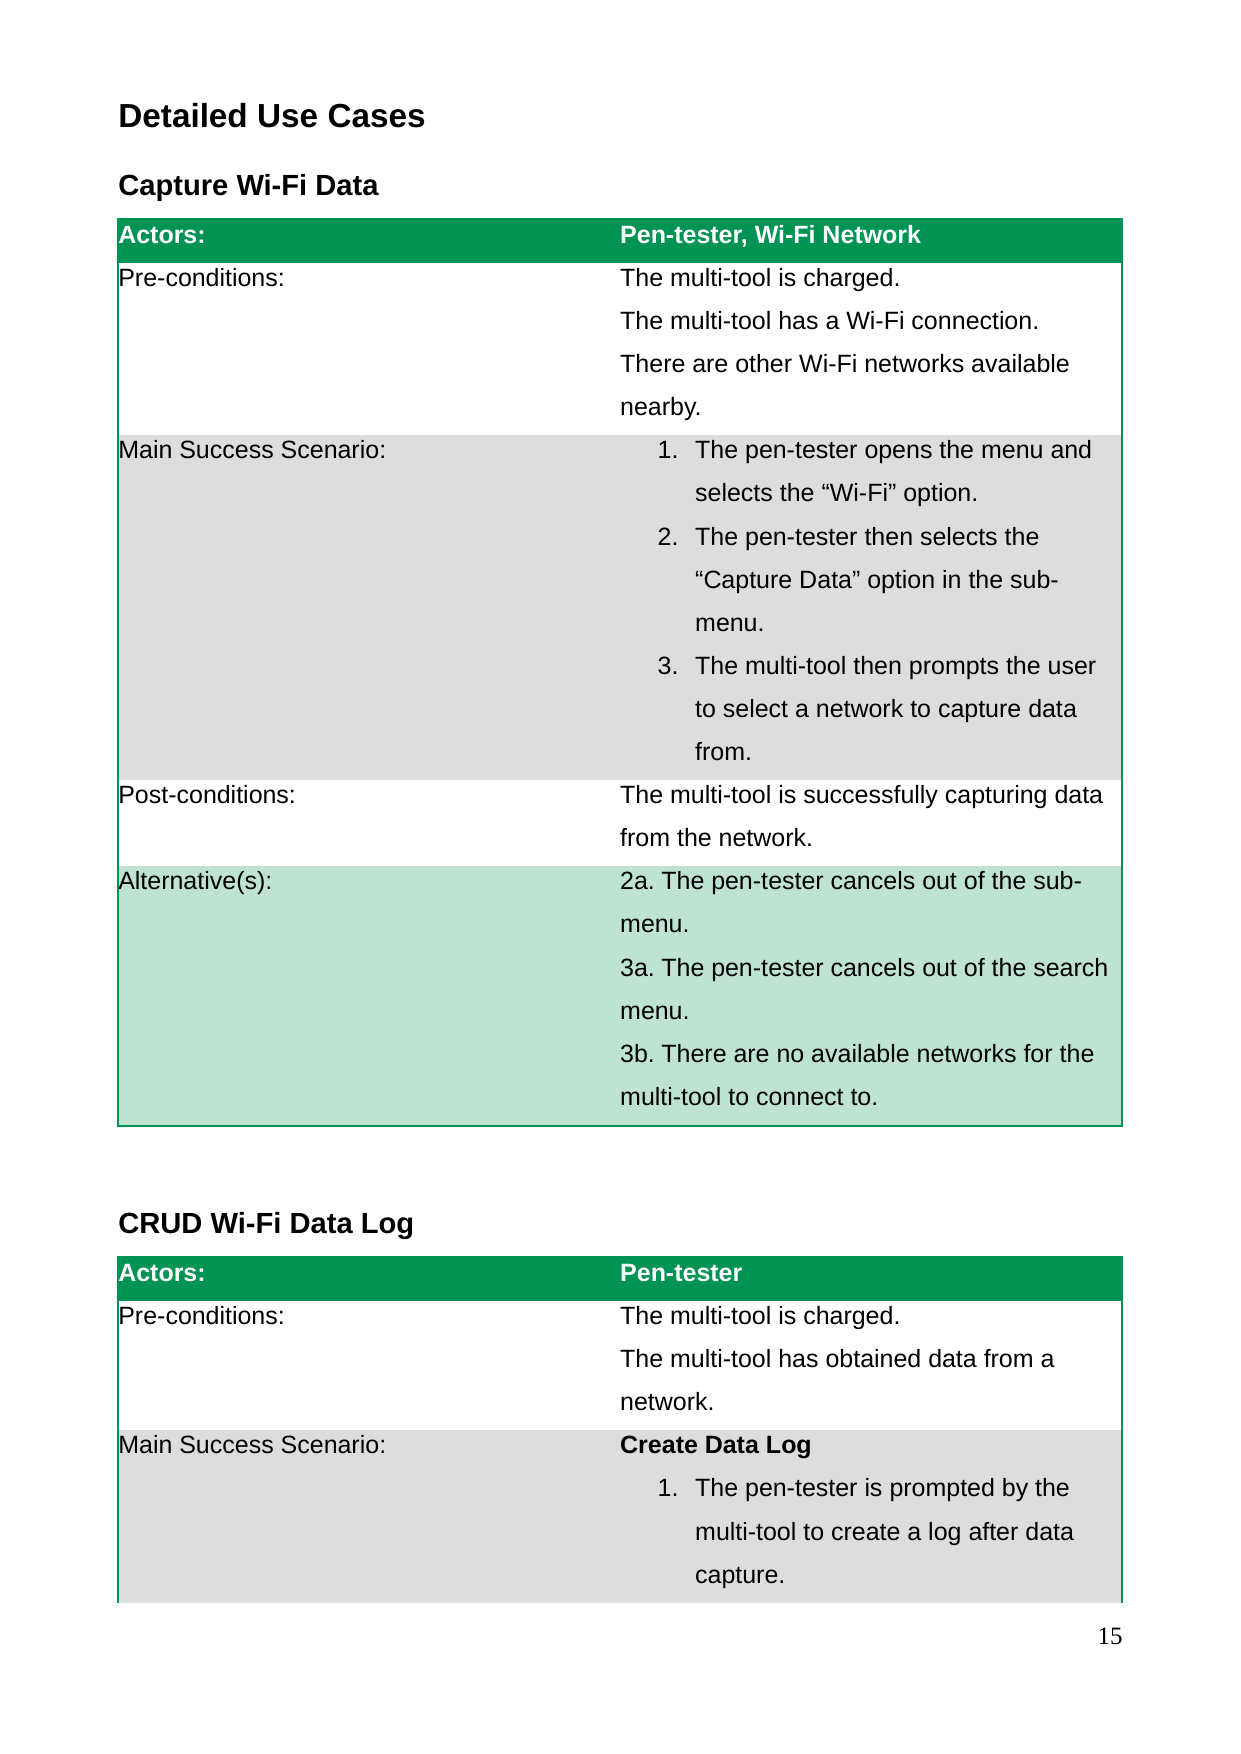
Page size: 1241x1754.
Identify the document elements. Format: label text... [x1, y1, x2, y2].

table_cell The multi-tool is charged. The multi-tool has obtained data from a network. [620, 1301, 1121, 1430]
table_cell The multi-tool is charged. The multi-tool has a Wi-Fi connection. There are other Wi-Fi networks available nearby. [620, 263, 1121, 435]
table_cell Pre-conditions: [119, 1301, 620, 1430]
table_header Pen-tester [620, 1258, 1121, 1301]
table_cell Main Success Scenario: [119, 1430, 620, 1603]
subtitle Detailed Use Cases [118, 96, 1122, 134]
subtitle Capture Wi-Fi Data [118, 168, 1122, 202]
table_cell Main Success Scenario: [119, 435, 620, 780]
table_cell Post-conditions: [119, 780, 620, 866]
table_cell The pen-tester opens the menu and selects the “Wi-Fi” option. The pen-tester then selects the “Capture Data” option in the sub-menu. The multi-tool then prompts the user to select a network to capture data from. [620, 435, 1121, 780]
table_cell The multi-tool is successfully capturing data from the network. [620, 780, 1121, 866]
table_header Actors: [119, 1258, 620, 1301]
table_cell Alternative(s): [119, 866, 620, 1125]
table_cell Pre-conditions: [119, 263, 620, 435]
table_header Pen-tester, Wi-Fi Network [620, 220, 1121, 263]
table_cell Create Data Log The pen-tester is prompted by the multi-tool to create a log after data capture. The pen-tester selects the “Yes” option. Retrieve Data Log The multi-tool retrieves the names of all logs stored on the device and lists them by creation date. The pen-tester selects which log they wish to view from the menu. The multi-tool retrieves the log from storage and displays the details to the pen-tester. Delete Data Log The multi-tool retrieves the names of all logs stored on the device and lists them by creation date. The pen-tester selects which log they wish to delete from the menu. The multi-tool prompts the pen-tester to confirm deletion. The pen-tester selects the “Yes” option. The multi-tool deletes the log from storage. A confirmation screen is displayed to the pen-tester. [620, 1430, 1121, 1603]
subtitle CRUD Wi-Fi Data Log [118, 1206, 1122, 1239]
table_header Actors: [119, 220, 620, 263]
table_cell 2a. The pen-tester cancels out of the sub-menu. 3a. The pen-tester cancels out of the search menu. 3b. There are no available networks for the multi-tool to connect to. [620, 866, 1121, 1125]
